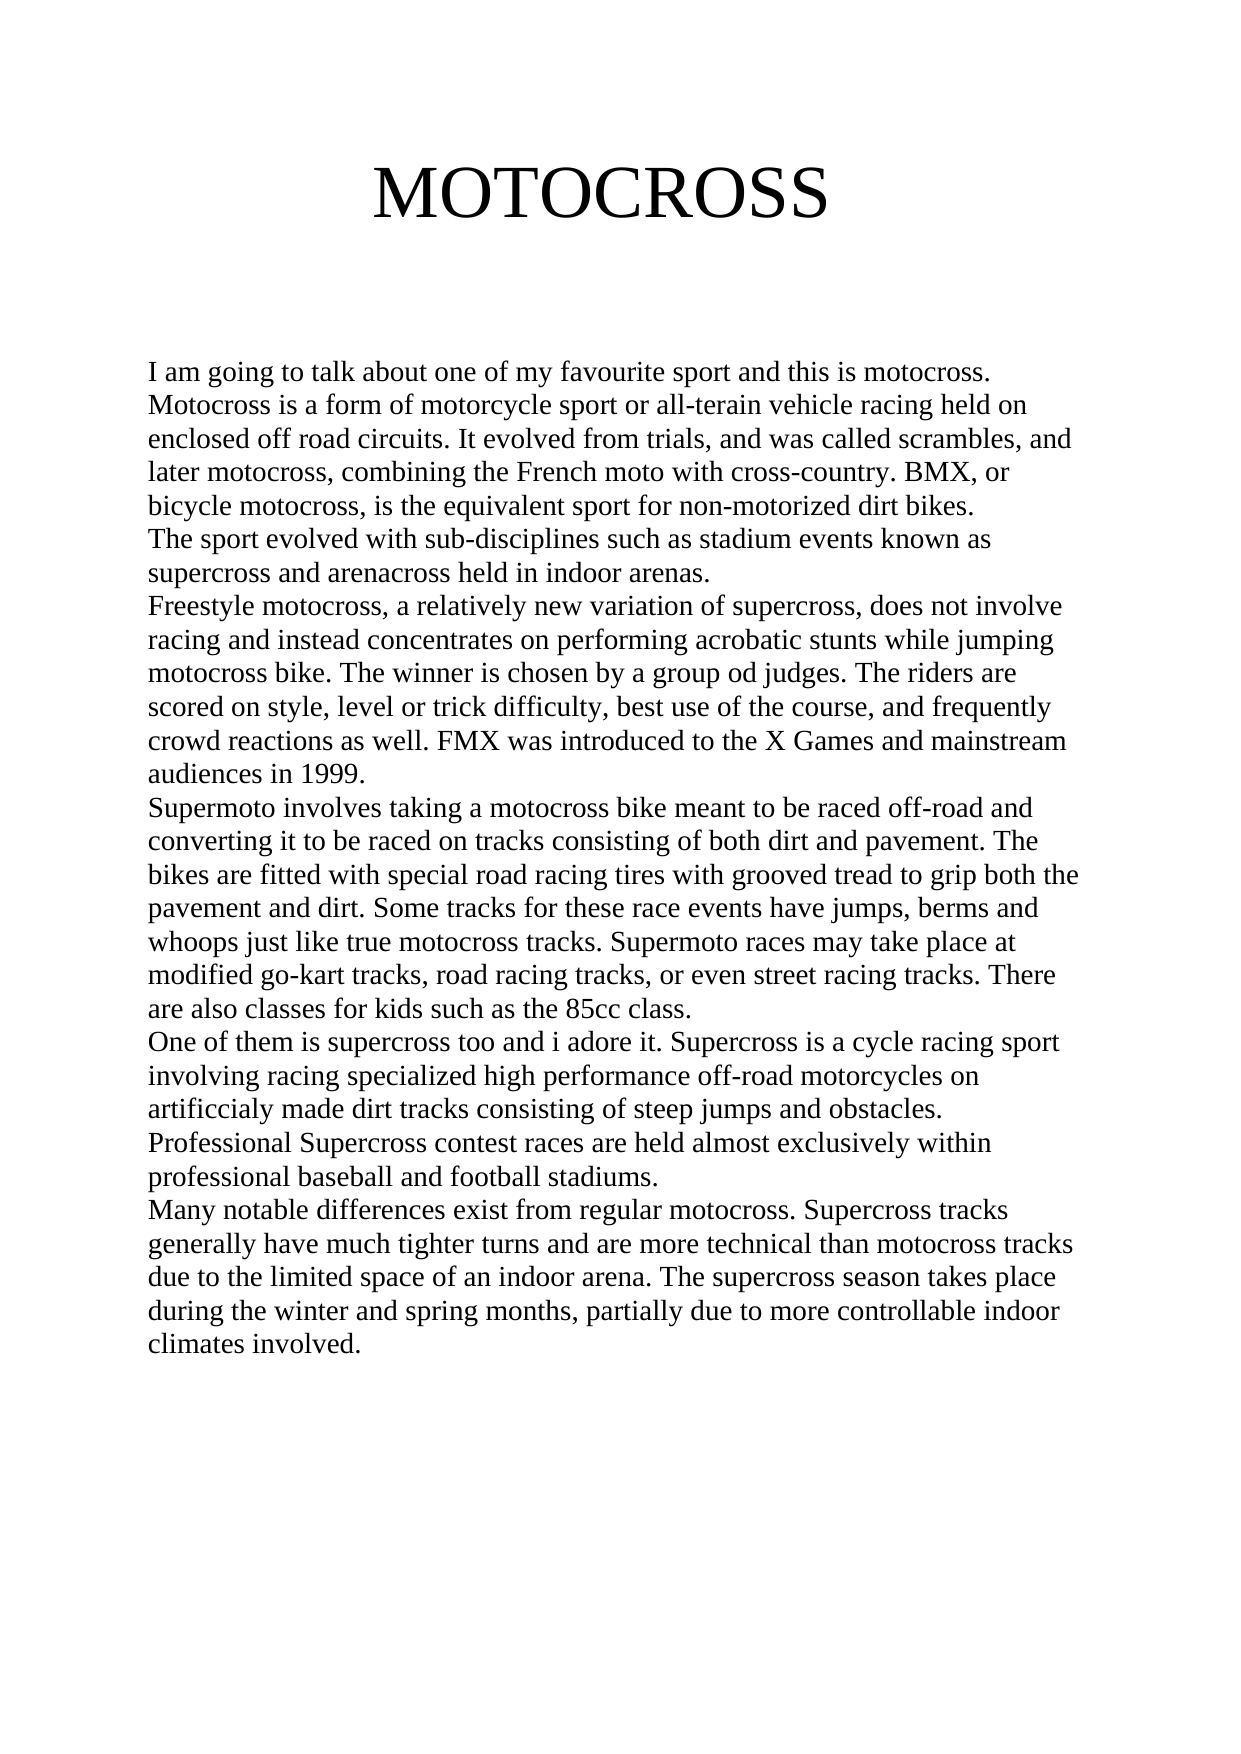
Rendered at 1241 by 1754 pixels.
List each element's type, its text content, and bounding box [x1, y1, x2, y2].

text The sport evolved with sub-disciplines such as stadium events known as supercross and arenacross held in indoor arenas. [148, 521, 1093, 588]
text Freestyle motocross, a relatively new variation of supercross, does not involve racing and instead concentrates on performing acrobatic stunts while jumping motocross bike. The winner is chosen by a group od judges. The riders are scored on style, level or trick difficulty, best use of the course, and frequently crowd reactions as well. FMX was introduced to the X Games and mainstream audiences in 1999. [148, 588, 1093, 790]
text One of them is supercross too and i adore it. Supercross is a cycle racing sport involving racing specialized high performance off-road motorcycles on artificcialy made dirt tracks consisting of steep jumps and obstacles. Professional Supercross contest races are held almost exclusively within professional baseball and football stadiums. [148, 1024, 1093, 1192]
text I am going to talk about one of my favourite sport and this is motocross. [148, 354, 1093, 387]
text Supermoto involves taking a motocross bike meant to be raced off-road and converting it to be raced on tracks consisting of both dirt and pavement. The bikes are fitted with special road racing tires with grooved tread to grip both the pavement and dirt. Some tracks for these race events have jumps, berms and whoops just like true motocross tracks. Supermoto races may take place at modified go-kart tracks, road racing tracks, or even street racing tracks. There are also classes for kids such as the 85cc class. [148, 790, 1093, 1024]
text Motocross is a form of motorcycle sport or all-terain vehicle racing held on enclosed off road circuits. It evolved from trials, and was called scrambles, and later motocross, combining the French moto with cross-country. BMX, or bicycle motocross, is the equivalent sport for non-motorized dirt bikes. [148, 387, 1093, 521]
text MOTOCROSS [148, 148, 1093, 234]
text Many notable differences exist from regular motocross. Supercross tracks generally have much tighter turns and are more technical than motocross tracks due to the limited space of an indoor arena. The supercross season takes place during the winter and spring months, partially due to more controllable indoor climates involved. [148, 1192, 1093, 1360]
